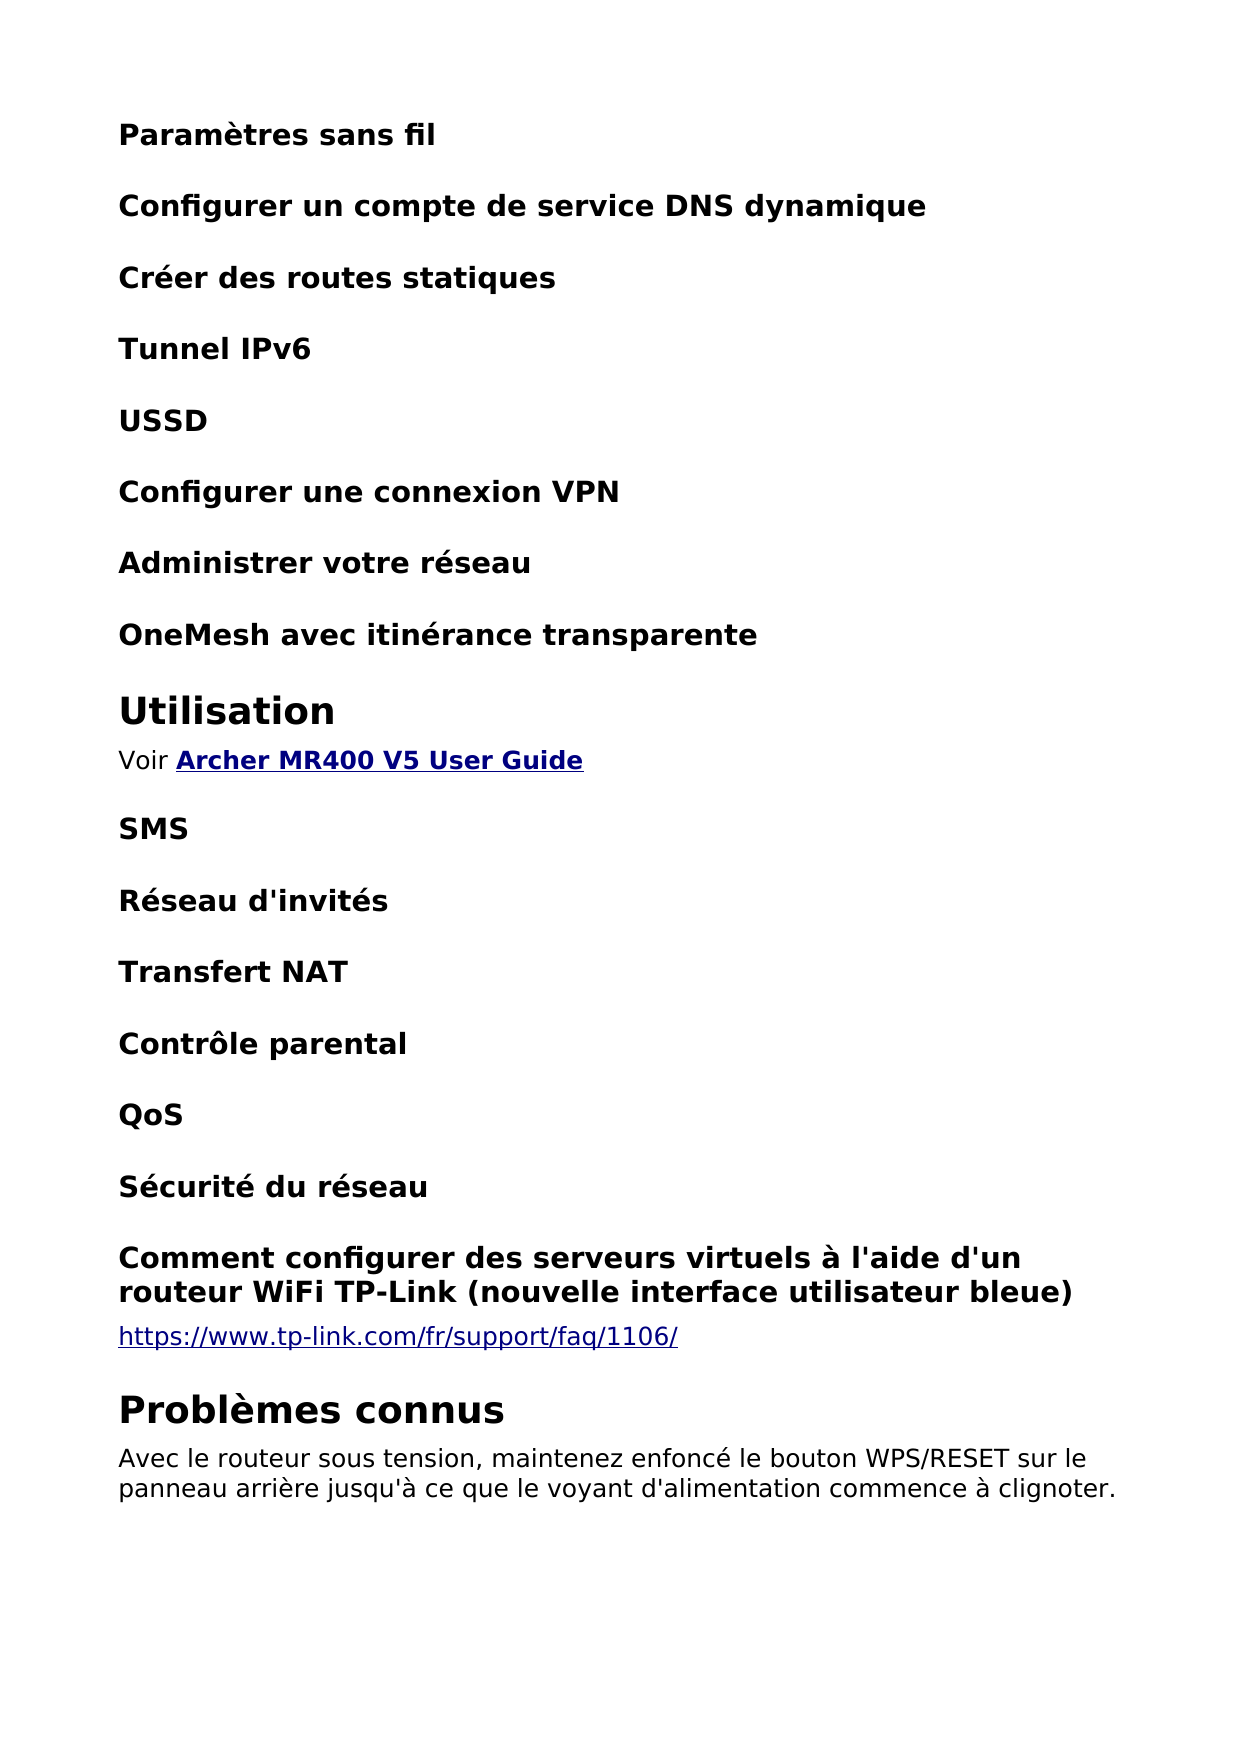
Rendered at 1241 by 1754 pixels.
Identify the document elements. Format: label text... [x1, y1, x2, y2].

subtitle Comment configurer des serveurs virtuels à l'aide d'un routeur WiFi TP-Link (nouvelle interface utilisateur bleue) [118, 1241, 1122, 1309]
text Voir Archer MR400 V5 User Guide [118, 746, 1122, 775]
subtitle QoS [118, 1098, 1122, 1132]
subtitle Transfert NAT [118, 956, 1122, 989]
subtitle Configurer un compte de service DNS dynamique [118, 189, 1122, 223]
subtitle Contrôle parental [118, 1027, 1122, 1061]
subtitle Problèmes connus [118, 1388, 1122, 1432]
subtitle SMS [118, 813, 1122, 847]
subtitle Configurer une connexion VPN [118, 475, 1122, 509]
subtitle Sécurité du réseau [118, 1170, 1122, 1204]
subtitle Administrer votre réseau [118, 547, 1122, 581]
subtitle Tunnel IPv6 [118, 332, 1122, 366]
subtitle Réseau d'invités [118, 884, 1122, 918]
text Avec le routeur sous tension, maintenez enfoncé le bouton WPS/RESET sur le panneau arrière jusqu'à ce que le voyant d'alimentation commence à clignoter. [118, 1444, 1122, 1503]
text https://www.tp-link.com/fr/support/faq/1106/ [118, 1322, 1122, 1351]
subtitle Utilisation [118, 690, 1122, 733]
subtitle USSD [118, 404, 1122, 438]
subtitle OneMesh avec itinérance transparente [118, 618, 1122, 652]
subtitle Paramètres sans fil [118, 118, 1122, 152]
subtitle Créer des routes statiques [118, 261, 1122, 295]
